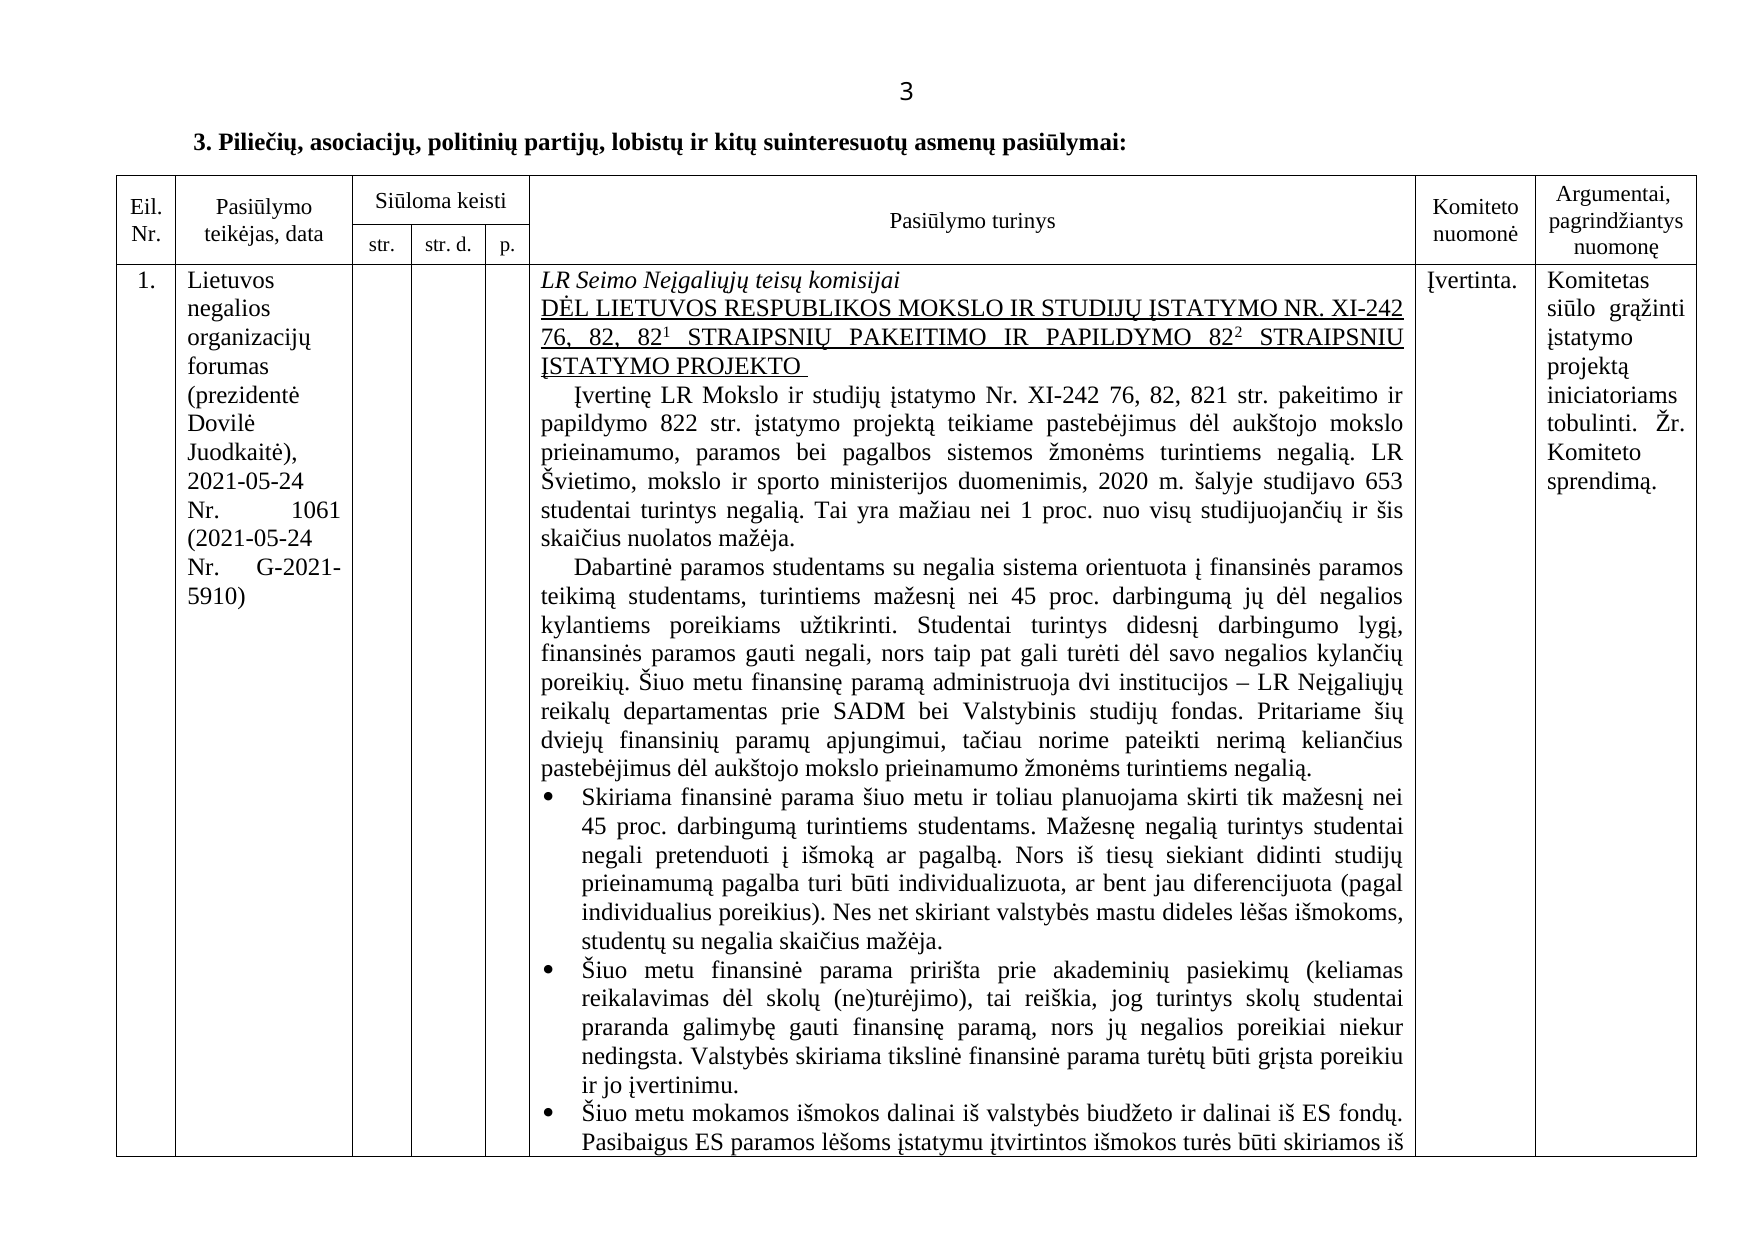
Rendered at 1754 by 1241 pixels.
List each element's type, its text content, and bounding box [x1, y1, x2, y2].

table_cell [353, 265, 411, 1156]
table_cell p. [486, 225, 529, 264]
table_header Eil. Nr. [117, 176, 175, 264]
table_cell 1. [117, 265, 175, 1156]
text 3. Piliečių, asociacijų, politinių partijų, lobistų ir kitų suinteresuotų asmenų pasiūlymai: [118, 127, 1695, 156]
table_cell LR Seimo Neįgaliųjų teisų komisijai DĖL LIETUVOS RESPUBLIKOS MOKSLO IR STUDIJŲ ĮSTATYMO NR. XI-242 76, 82, 821 STRAIPSNIŲ PAKEITIMO IR PAPILDYMO 822 STRAIPSNIU ĮSTATYMO PROJEKTO Įvertinę LR Mokslo ir studijų įstatymo Nr. XI-242 76, 82, 821 str. pakeitimo ir papildymo 822 str. įstatymo projektą teikiame pastebėjimus dėl aukštojo mokslo prieinamumo, paramos bei pagalbos sistemos žmonėms turintiems negalią. LR Švietimo, mokslo ir sporto ministerijos duomenimis, 2020 m. šalyje studijavo 653 studentai turintys negalią. Tai yra mažiau nei 1 proc. nuo visų studijuojančių ir šis skaičius nuolatos mažėja. Dabartinė paramos studentams su negalia sistema orientuota į finansinės paramos teikimą studentams, turintiems mažesnį nei 45 proc. darbingumą jų dėl negalios kylantiems poreikiams užtikrinti. Studentai turintys didesnį darbingumo lygį, finansinės paramos gauti negali, nors taip pat gali turėti dėl savo negalios kylančių poreikių. Šiuo metu finansinę paramą administruoja dvi institucijos – LR Neįgaliųjų reikalų departamentas prie SADM bei Valstybinis studijų fondas. Pritariame šių dviejų finansinių paramų apjungimui, tačiau norime pateikti nerimą keliančius pastebėjimus dėl aukštojo mokslo prieinamumo žmonėms turintiems negalią. Skiriama finansinė parama šiuo metu ir toliau planuojama skirti tik mažesnį nei 45 proc. darbingumą turintiems studentams. Mažesnę negalią turintys studentai negali pretenduoti į išmoką ar pagalbą. Nors iš tiesų siekiant didinti studijų prieinamumą pagalba turi būti individualizuota, ar bent jau diferencijuota (pagal individualius poreikius). Nes net skiriant valstybės mastu dideles lėšas išmokoms, studentų su negalia skaičius mažėja. Šiuo metu finansinė parama pririšta prie akademinių pasiekimų (keliamas reikalavimas dėl skolų (ne)turėjimo), tai reiškia, jog turintys skolų studentai praranda galimybę gauti finansinę paramą, nors jų negalios poreikiai niekur nedingsta. Valstybės skiriama tikslinė finansinė parama turėtų būti grįsta poreikiu ir jo įvertinimu. Šiuo metu mokamos išmokos dalinai iš valstybės biudžeto ir dalinai iš ES fondų. Pasibaigus ES paramos lėšoms įstatymu įtvirtintos išmokos turės būti skiriamos iš [530, 265, 1415, 1156]
table_cell Įvertinta. [1416, 265, 1535, 1156]
table_cell [412, 265, 485, 1156]
table_cell str. d. [412, 225, 485, 264]
table_cell str. [353, 225, 411, 264]
table_cell Lietuvos negalios organizacijų forumas (prezidentė Dovilė Juodkaitė), 2021-05-24 Nr. 1061 (2021-05-24 Nr. G-2021-5910) [176, 265, 352, 1156]
table_cell Komitetas siūlo grąžinti įstatymo projektą iniciatoriams tobulinti. Žr. Komiteto sprendimą. [1536, 265, 1696, 1156]
table_header Pasiūlymo teikėjas, data [176, 176, 352, 264]
table_header Siūloma keisti [353, 176, 529, 224]
table_header Argumentai, pagrindžiantys nuomonę [1536, 176, 1696, 264]
table_cell [486, 265, 529, 1156]
table_header Komiteto nuomonė [1416, 176, 1535, 264]
table_header Pasiūlymo turinys [530, 176, 1415, 264]
